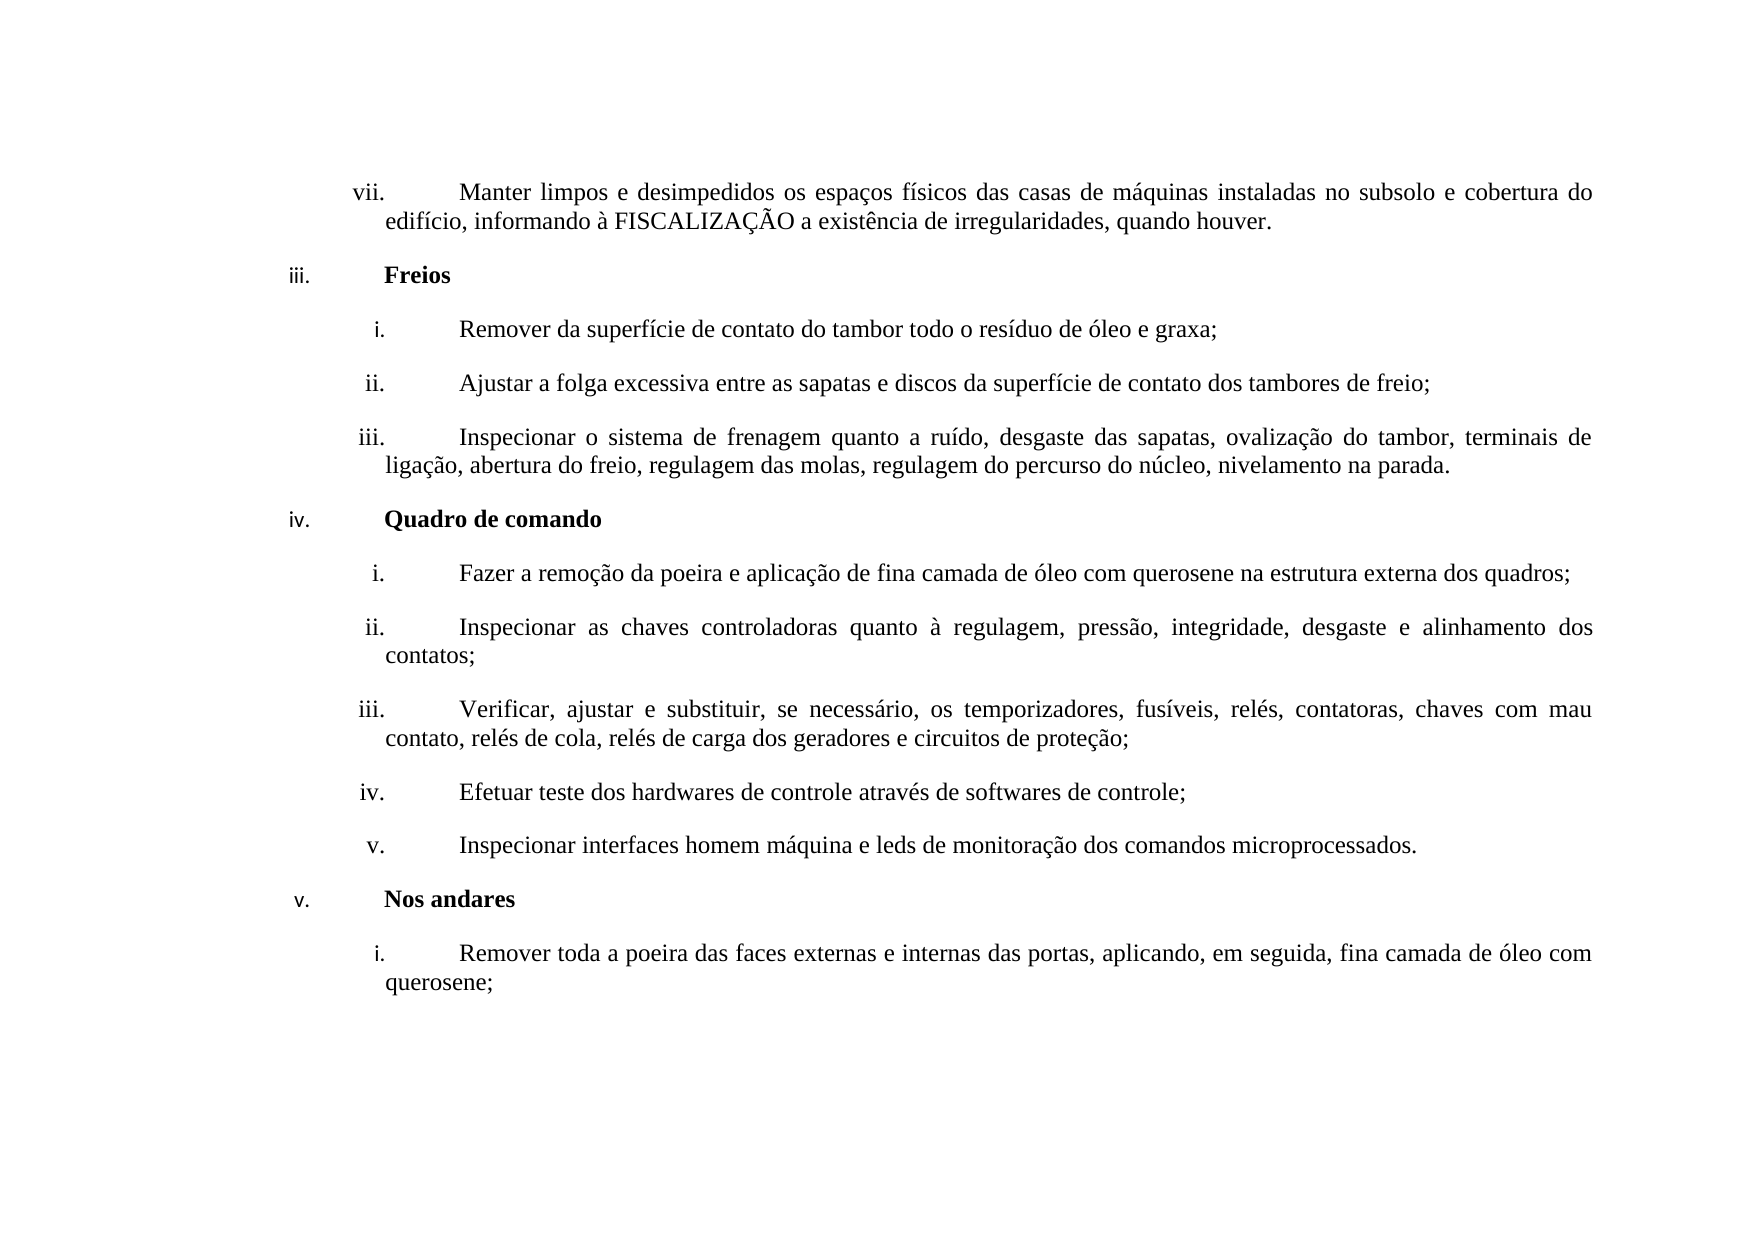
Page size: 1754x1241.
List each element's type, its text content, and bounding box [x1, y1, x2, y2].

list Efetuar teste dos hardwares de controle através de softwares de controle; [385, 777, 1594, 806]
list Freios [310, 260, 1594, 289]
list Quadro de comando [310, 504, 1594, 533]
list ​Fazer a remoção da poeira e aplicação de fina camada de óleo com querosene na estrutura externa dos quadros; [385, 558, 1594, 587]
list Verificar, ajustar e substituir, se necessário, os temporizadores, fusíveis, relés, contatoras, chaves com mau contato, relés de cola, relés de carga dos geradores e circuitos de proteção; [385, 694, 1594, 752]
list ​Remover toda a poeira das faces externas e internas das portas, aplicando, em seguida, fina camada de óleo com querosene; [385, 938, 1594, 996]
list Inspecionar o sistema de frenagem quanto a ruído, desgaste das sapatas, ovalização do tambor, terminais de ligação, abertura do freio, regulagem das molas, regulagem do percurso do núcleo, nivelamento na parada. [385, 422, 1594, 479]
list Nos andares [310, 884, 1594, 913]
list Inspecionar as chaves controladoras quanto à regulagem, pressão, integridade, desgaste e alinhamento dos contatos; [385, 612, 1594, 669]
list Ajustar a folga excessiva entre as sapatas e discos da superfície de contato dos tambores de freio; [385, 368, 1594, 397]
list Inspecionar interfaces homem máquina e leds de monitoração dos comandos microprocessados. [385, 831, 1594, 859]
list Manter limpos e desimpedidos os espaços físicos das casas de máquinas instaladas no subsolo e cobertura do edifício, informando à FISCALIZAÇÃO a existência de irregularidades, quando houver. [385, 177, 1594, 235]
list ​Remover da superfície de contato do tambor todo o resíduo de óleo e graxa; [385, 314, 1594, 343]
